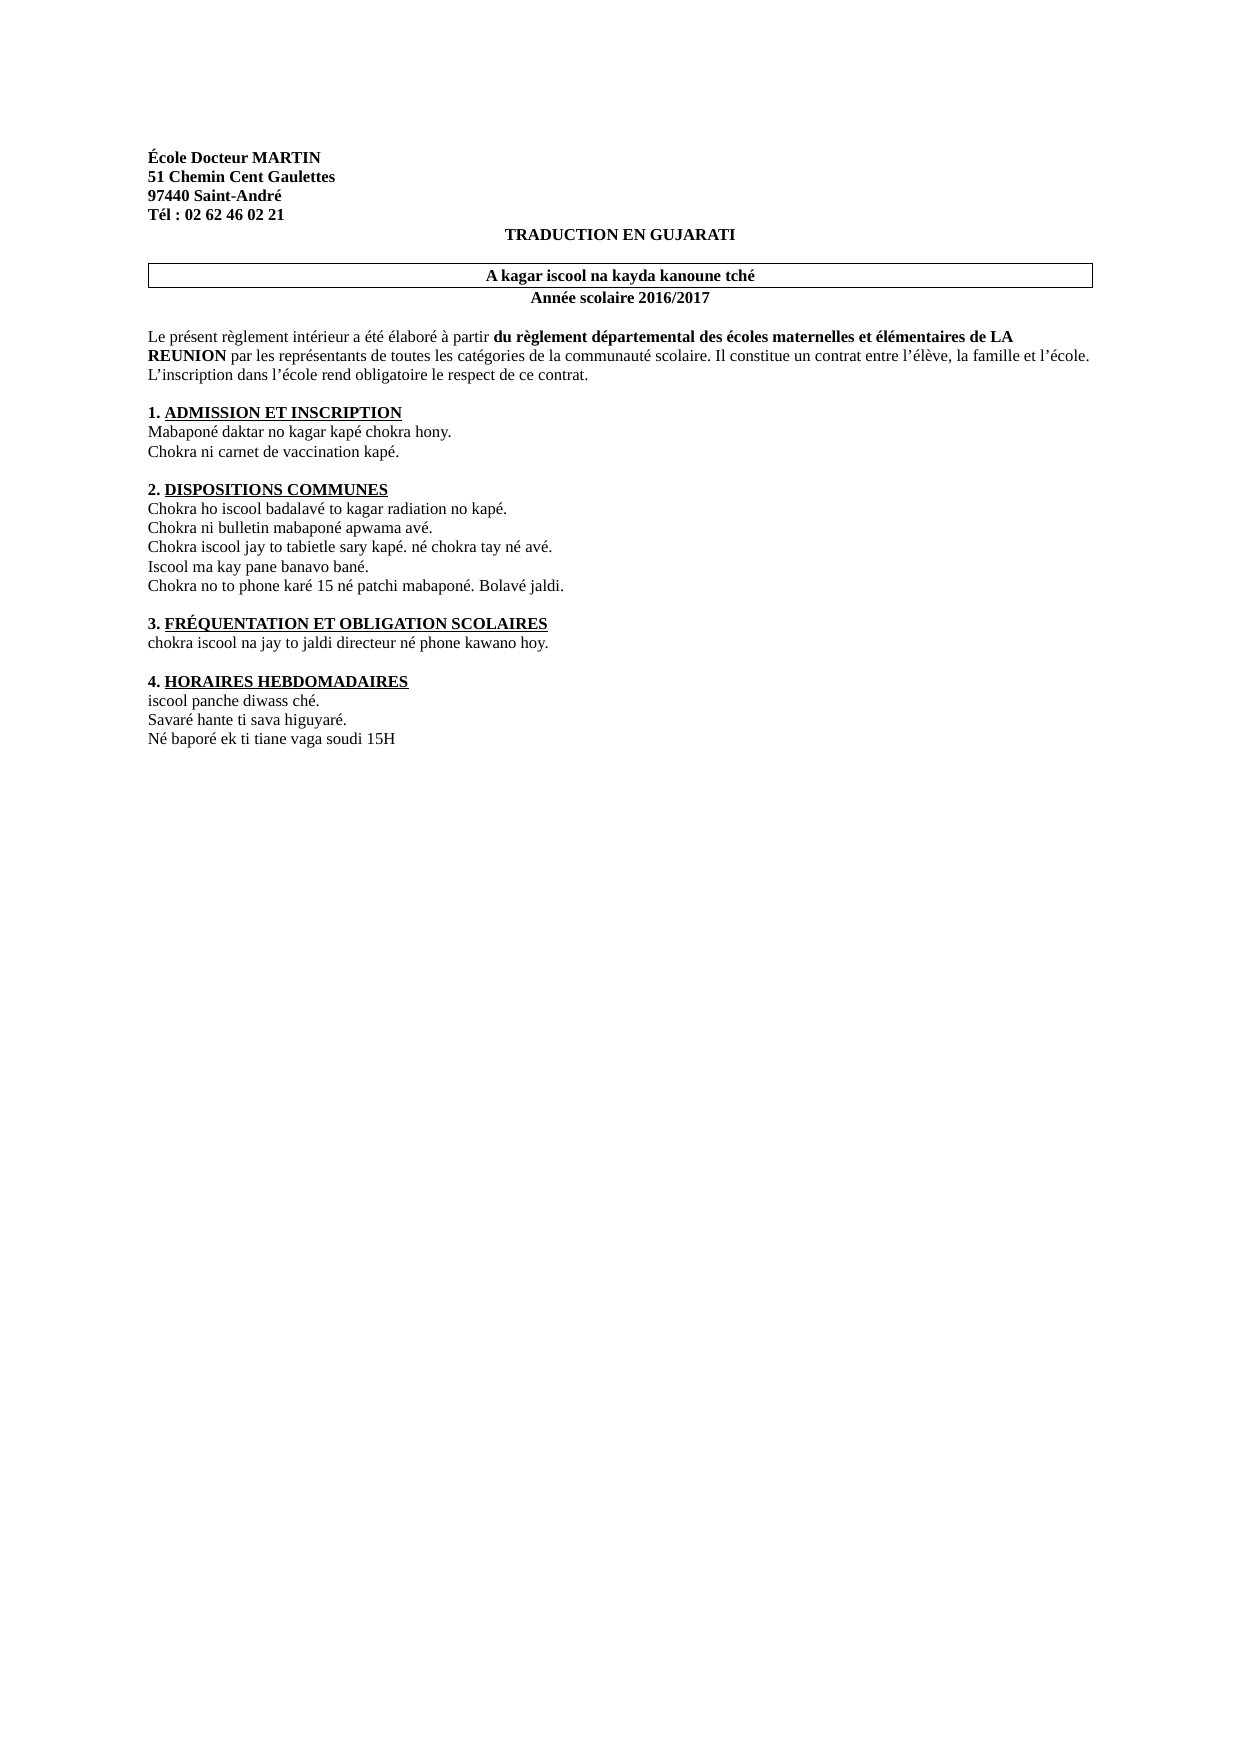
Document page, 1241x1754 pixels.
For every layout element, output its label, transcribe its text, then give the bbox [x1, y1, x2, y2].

text 51 Chemin Cent Gaulettes [148, 167, 1093, 186]
text Tél : 02 62 46 02 21 [148, 205, 1093, 224]
text 4. HORAIRES HEBDOMADAIRES [148, 671, 1093, 691]
text TRADUCTION EN GUJARATI [148, 224, 1093, 243]
text 3. FRÉQUENTATION ET OBLIGATION SCOLAIRES [148, 614, 1093, 633]
text Chokra ni carnet de vaccination kapé. [148, 441, 1093, 461]
text chokra iscool na jay to jaldi directeur né phone kawano hoy. [148, 633, 1093, 652]
text Mabaponé daktar no kagar kapé chokra hony. [148, 422, 1093, 441]
text Le présent règlement intérieur a été élaboré à partir du règlement départemental des écoles maternelles et élémentaires de LA REUNION par les représentants de toutes les catégories de la communauté scolaire. Il constitue un contrat entre l’élève, la famille et l’école. L’inscription dans l’école rend obligatoire le respect de ce contrat. [148, 326, 1093, 384]
text Chokra iscool jay to tabietle sary kapé. né chokra tay né avé. [148, 537, 1093, 556]
text Chokra no to phone karé 15 né patchi mabaponé. Bolavé jaldi. [148, 576, 1093, 595]
text A kagar iscool na kayda kanoune tché [149, 264, 1092, 287]
text Savaré hante ti sava higuyaré. [148, 710, 1093, 729]
text Chokra ni bulletin mabaponé apwama avé. [148, 518, 1093, 537]
text Né baporé ek ti tiane vaga soudi 15H [148, 729, 1093, 748]
text 1. ADMISSION ET INSCRIPTION [148, 403, 1093, 422]
text Iscool ma kay pane banavo bané. [148, 556, 1093, 576]
text Chokra ho iscool badalavé to kagar radiation no kapé. [148, 499, 1093, 518]
text iscool panche diwass ché. [148, 691, 1093, 710]
text 2. DISPOSITIONS COMMUNES [148, 480, 1093, 499]
text Année scolaire 2016/2017 [148, 288, 1093, 307]
text École Docteur MARTIN [148, 148, 1093, 167]
text 97440 Saint-André [148, 186, 1093, 205]
